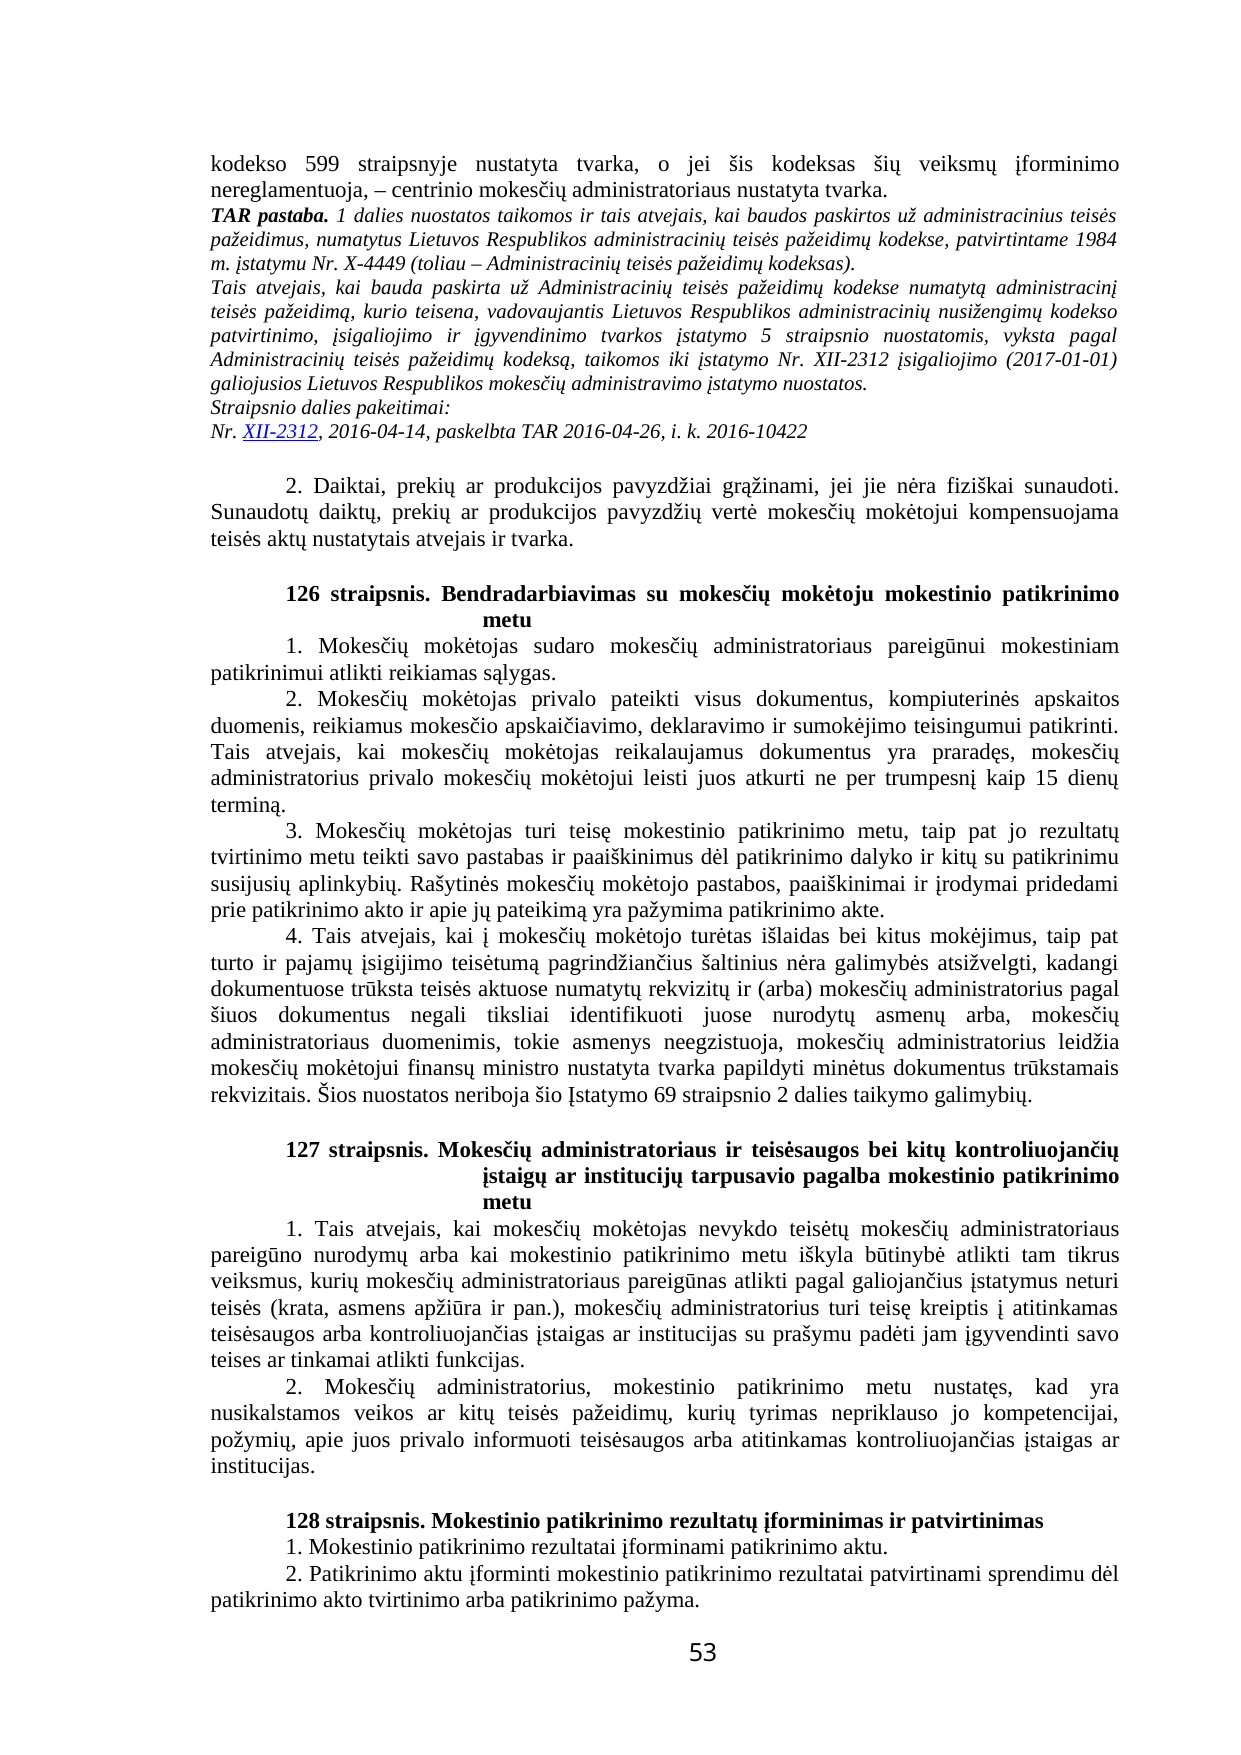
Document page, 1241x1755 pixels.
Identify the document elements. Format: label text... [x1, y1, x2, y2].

text kodekso 599 straipsnyje nustatyta tvarka, o jei šis kodeksas šių veiksmų įforminimo nereglamentuoja, – centrinio mokesčių administratoriaus nustatyta tvarka. [210, 150, 1120, 203]
text 1. Tais atvejais, kai mokesčių mokėtojas nevykdo teisėtų mokesčių administratoriaus pareigūno nurodymų arba kai mokestinio patikrinimo metu iškyla būtinybė atlikti tam tikrus veiksmus, kurių mokesčių administratoriaus pareigūnas atlikti pagal galiojančius įstatymus neturi teisės (krata, asmens apžiūra ir pan.), mokesčių administratorius turi teisę kreiptis į atitinkamas teisėsaugos arba kontroliuojančias įstaigas ar institucijas su prašymu padėti jam įgyvendinti savo teises ar tinkamai atlikti funkcijas. [210, 1215, 1120, 1373]
text 2. Mokesčių mokėtojas privalo pateikti visus dokumentus, kompiuterinės apskaitos duomenis, reikiamus mokesčio apskaičiavimo, deklaravimo ir sumokėjimo teisingumui patikrinti. Tais atvejais, kai mokesčių mokėtojas reikalaujamus dokumentus yra praradęs, mokesčių administratorius privalo mokesčių mokėtojui leisti juos atkurti ne per trumpesnį kaip 15 dienų terminą. [210, 685, 1120, 817]
text TAR pastaba. 1 dalies nuostatos taikomos ir tais atvejais, kai baudos paskirtos už administracinius teisės pažeidimus, numatytus Lietuvos Respublikos administracinių teisės pažeidimų kodekse, patvirtintame 1984 m. įstatymu Nr. X-4449 (toliau – Administracinių teisės pažeidimų kodeksas). [210, 203, 1120, 275]
text 127 straipsnis. Mokesčių administratoriaus ir teisėsaugos bei kitų kontroliuojančių įstaigų ar institucijų tarpusavio pagalba mokestinio patikrinimo metu [285, 1136, 1120, 1215]
text Straipsnio dalies pakeitimai: [210, 395, 1120, 419]
text 1. Mokesčių mokėtojas sudaro mokesčių administratoriaus pareigūnui mokestiniam patikrinimui atlikti reikiamas sąlygas. [210, 633, 1120, 685]
text 2. Daiktai, prekių ar produkcijos pavyzdžiai grąžinami, jei jie nėra fiziškai sunaudoti. Sunaudotų daiktų, prekių ar produkcijos pavyzdžių vertė mokesčių mokėtojui kompensuojama teisės aktų nustatytais atvejais ir tvarka. [210, 472, 1120, 551]
text 4. Tais atvejais, kai į mokesčių mokėtojo turėtas išlaidas bei kitus mokėjimus, taip pat turto ir pajamų įsigijimo teisėtumą pagrindžiančius šaltinius nėra galimybės atsižvelgti, kadangi dokumentuose trūksta teisės aktuose numatytų rekvizitų ir (arba) mokesčių administratorius pagal šiuos dokumentus negali tiksliai identifikuoti juose nurodytų asmenų arba, mokesčių administratoriaus duomenimis, tokie asmenys neegzistuoja, mokesčių administratorius leidžia mokesčių mokėtojui finansų ministro nustatyta tvarka papildyti minėtus dokumentus trūkstamais rekvizitais. Šios nuostatos neriboja šio Įstatymo 69 straipsnio 2 dalies taikymo galimybių. [210, 922, 1120, 1107]
text 1. Mokestinio patikrinimo rezultatai įforminami patikrinimo aktu. [210, 1533, 1120, 1560]
text 126 straipsnis. Bendradarbiavimas su mokesčių mokėtoju mokestinio patikrinimo metu [285, 580, 1120, 633]
text Tais atvejais, kai bauda paskirta už Administracinių teisės pažeidimų kodekse numatytą administracinį teisės pažeidimą, kurio teisena, vadovaujantis Lietuvos Respublikos administracinių nusižengimų kodekso patvirtinimo, įsigaliojimo ir įgyvendinimo tvarkos įstatymo 5 straipsnio nuostatomis, vyksta pagal Administracinių teisės pažeidimų kodeksą, taikomos iki įstatymo Nr. XII-2312 įsigaliojimo (2017-01-01) galiojusios Lietuvos Respublikos mokesčių administravimo įstatymo nuostatos. [210, 275, 1120, 395]
text 3. Mokesčių mokėtojas turi teisę mokestinio patikrinimo metu, taip pat jo rezultatų tvirtinimo metu teikti savo pastabas ir paaiškinimus dėl patikrinimo dalyko ir kitų su patikrinimu susijusių aplinkybių. Rašytinės mokesčių mokėtojo pastabos, paaiškinimai ir įrodymai pridedami prie patikrinimo akto ir apie jų pateikimą yra pažymima patikrinimo akte. [210, 817, 1120, 922]
text 128 straipsnis. Mokestinio patikrinimo rezultatų įforminimas ir patvirtinimas [210, 1507, 1120, 1533]
text 2. Patikrinimo aktu įforminti mokestinio patikrinimo rezultatai patvirtinami sprendimu dėl patikrinimo akto tvirtinimo arba patikrinimo pažyma. [210, 1560, 1120, 1612]
text Nr. XII-2312, 2016-04-14, paskelbta TAR 2016-04-26, i. k. 2016-10422 [210, 419, 1120, 443]
text 2. Mokesčių administratorius, mokestinio patikrinimo metu nustatęs, kad yra nusikalstamos veikos ar kitų teisės pažeidimų, kurių tyrimas nepriklauso jo kompetencijai, požymių, apie juos privalo informuoti teisėsaugos arba atitinkamas kontroliuojančias įstaigas ar institucijas. [210, 1373, 1120, 1478]
